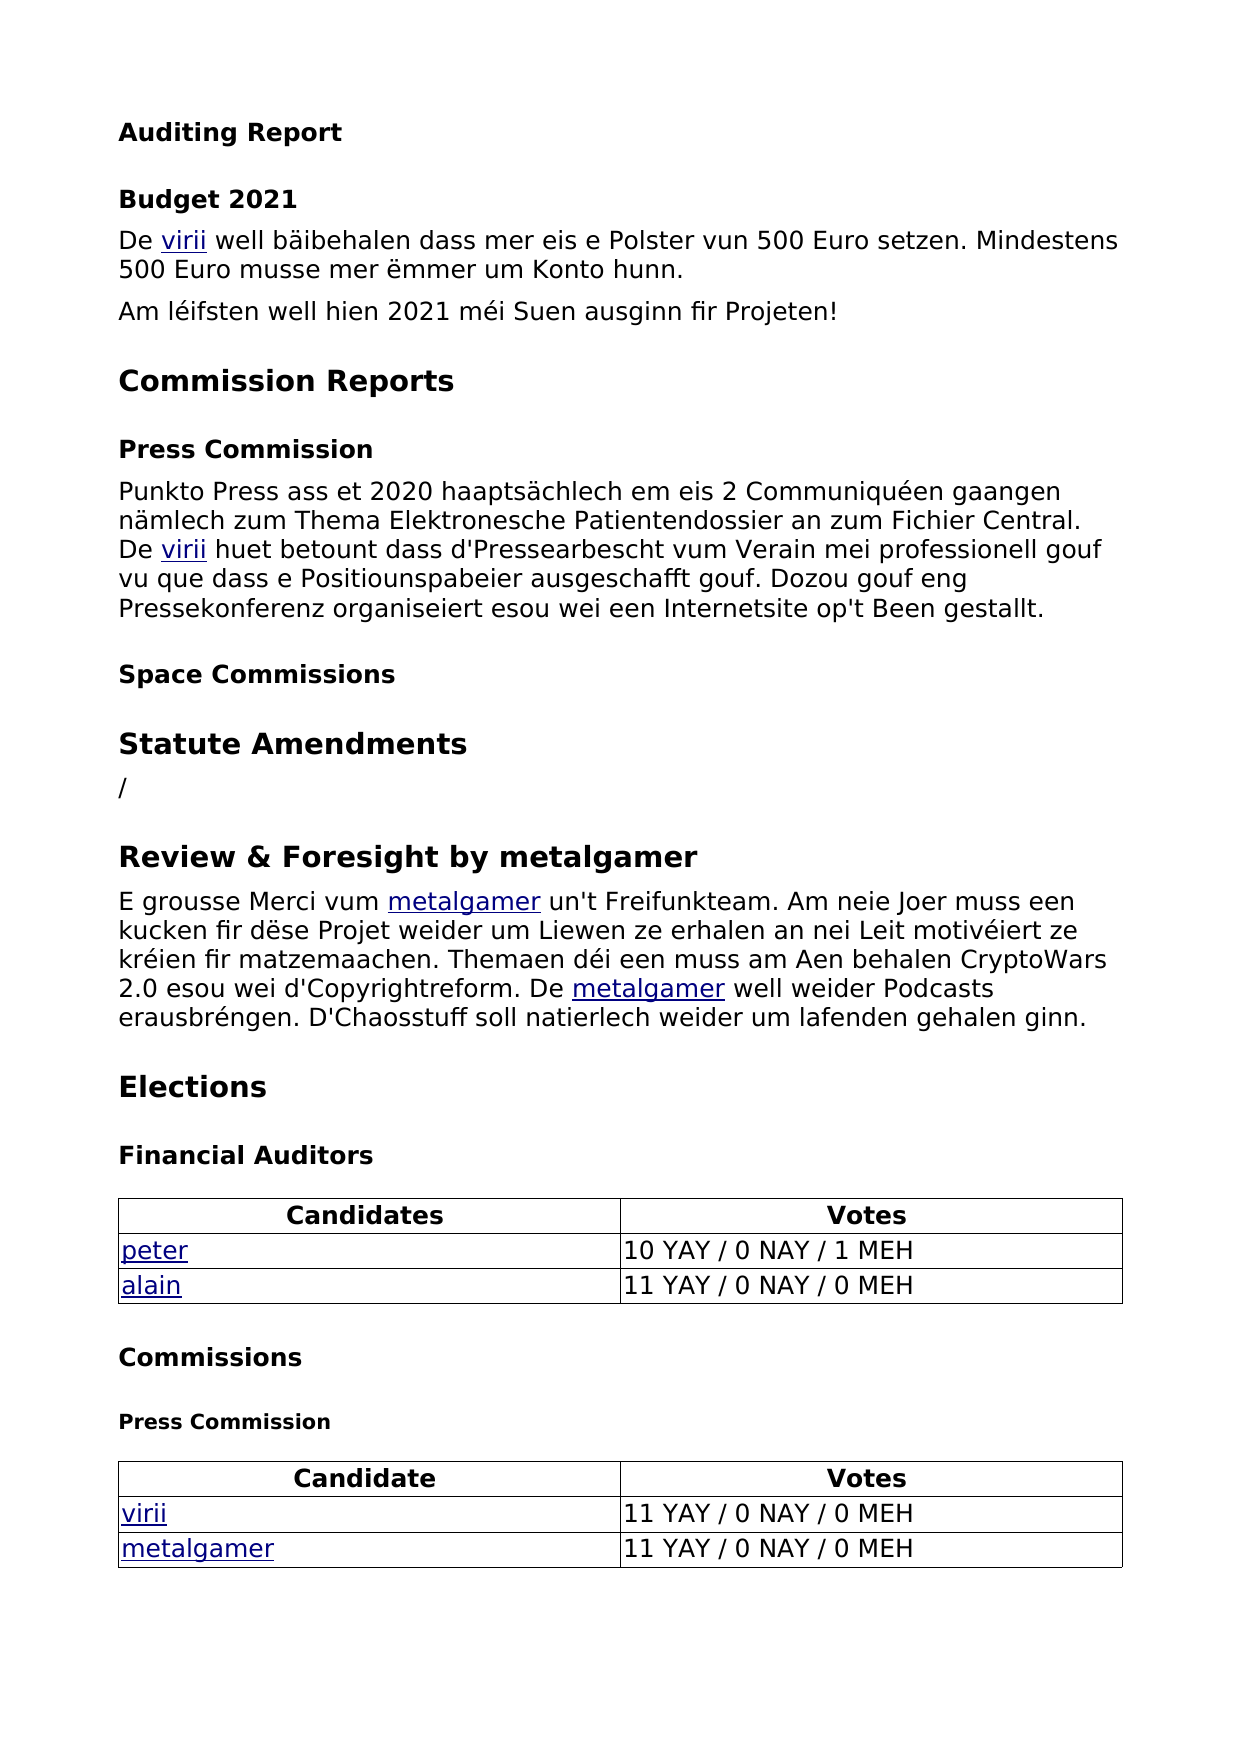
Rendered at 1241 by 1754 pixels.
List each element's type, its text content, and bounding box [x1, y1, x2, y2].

text De virii well bäibehalen dass mer eis e Polster vun 500 Euro setzen. Mindestens 500 Euro musse mer ëmmer um Konto hunn. [118, 226, 1122, 285]
table_cell alain [119, 1269, 620, 1303]
text / [118, 773, 1122, 803]
subtitle Review & Foresight by metalgamer [118, 840, 1122, 874]
subtitle Budget 2021 [118, 185, 1122, 214]
subtitle Press Commission [118, 1410, 1122, 1434]
text Am léifsten well hien 2021 méi Suen ausginn fir Projeten! [118, 297, 1122, 326]
subtitle Elections [118, 1070, 1122, 1104]
subtitle Commissions [118, 1343, 1122, 1372]
table_cell 11 YAY / 0 NAY / 0 MEH [621, 1497, 1122, 1532]
subtitle Auditing Report [118, 118, 1122, 147]
table_cell 10 YAY / 0 NAY / 1 MEH [621, 1234, 1122, 1268]
table_cell 11 YAY / 0 NAY / 0 MEH [621, 1533, 1122, 1567]
subtitle Space Commissions [118, 660, 1122, 689]
subtitle Statute Amendments [118, 727, 1122, 761]
subtitle Commission Reports [118, 364, 1122, 398]
text E grousse Merci vum metalgamer un't Freifunkteam. Am neie Joer muss een kucken fir dëse Projet weider um Liewen ze erhalen an nei Leit motivéiert ze kréien fir matzemaachen. Themaen déi een muss am Aen behalen CryptoWars 2.0 esou wei d'Copyrightreform. De metalgamer well weider Podcasts erausbréngen. D'Chaosstuff soll natierlech weider um lafenden gehalen ginn. [118, 887, 1122, 1032]
table_cell virii [119, 1497, 620, 1532]
table_header Votes [621, 1199, 1122, 1233]
table_header Votes [621, 1462, 1122, 1496]
subtitle Financial Auditors [118, 1141, 1122, 1171]
table_cell 11 YAY / 0 NAY / 0 MEH [621, 1269, 1122, 1303]
table_header Candidate [119, 1462, 620, 1496]
text Punkto Press ass et 2020 haaptsächlech em eis 2 Communiquéen gaangen nämlech zum Thema Elektronesche Patientendossier an zum Fichier Central. De virii huet betount dass d'Pressearbescht vum Verain mei professionell gouf vu que dass e Positiounspabeier ausgeschafft gouf. Dozou gouf eng Pressekonferenz organiseiert esou wei een Internetsite op't Been gestallt. [118, 477, 1122, 623]
subtitle Press Commission [118, 435, 1122, 464]
table_cell peter [119, 1234, 620, 1268]
table_cell metalgamer [119, 1533, 620, 1567]
table_header Candidates [119, 1199, 620, 1233]
